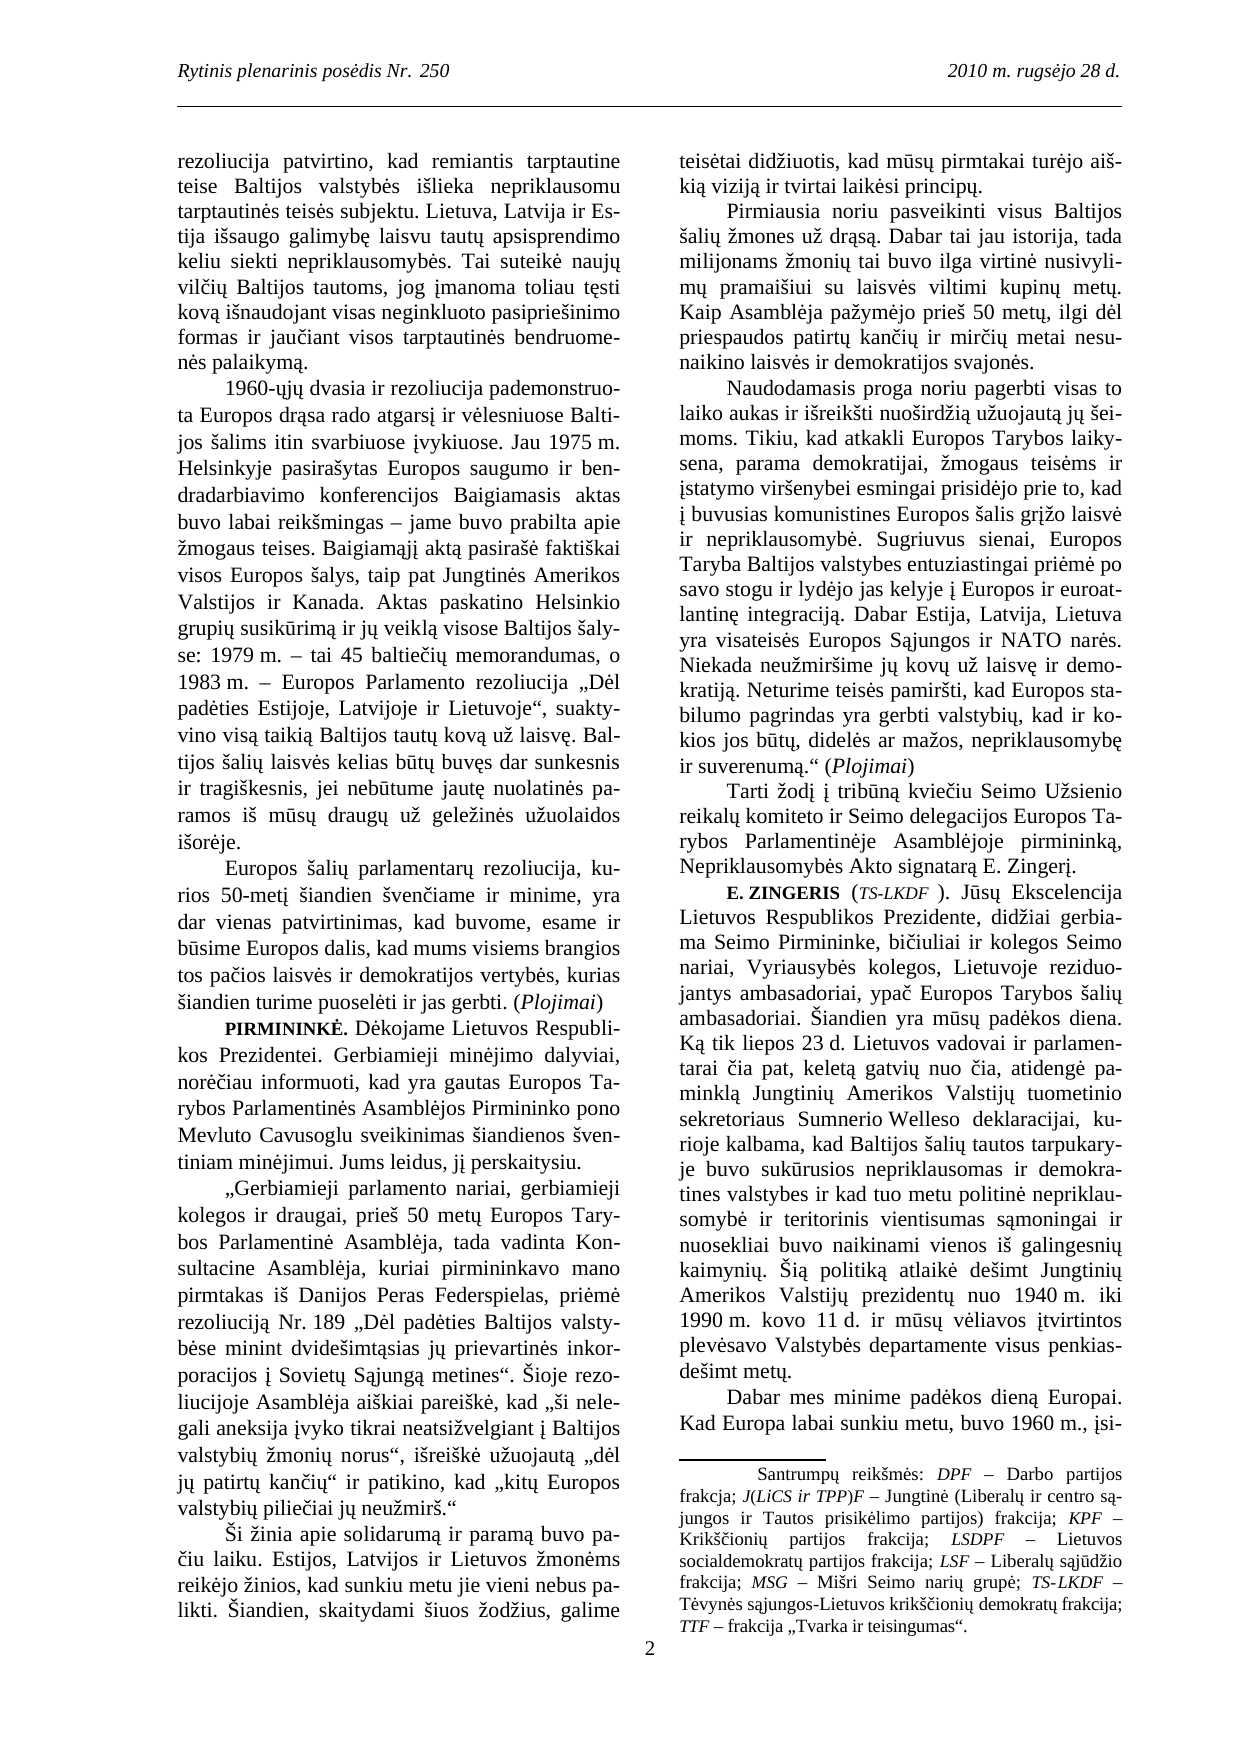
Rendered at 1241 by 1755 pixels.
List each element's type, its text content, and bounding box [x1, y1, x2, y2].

text E. ZINGERIS (TS-LKDF). Jū­sų Eks­ce­len­ci­ja Lie­tu­vos Res­pub­li­kos Pre­zi­den­te, di­džiai ger­bia­ma Sei­mo Pir­mi­nin­ke, bi­čiu­liai ir ko­le­gos Sei­mo na­riai, Vy­riau­sy­bės ko­le­gos, Lie­tu­vo­je re­zi­duo­jan­tys am­ba­sa­do­riai, ypač Eu­ro­pos Ta­ry­bos ša­lių am­ba­sa­do­riai. Šian­dien yra mū­sų pa­dė­kos die­na. Ką tik lie­pos 23 d. Lie­tu­vos va­do­vai ir par­la­men­ta­rai čia pat, ke­le­tą gat­vių nuo čia, ati­den­gė pa­min­klą Jung­ti­nių Ame­ri­kos Vals­ti­jų tuo­me­ti­nio sek­re­to­riaus Sum­ne­rio Wel­le­so de­kla­ra­ci­jai, ku­rio­je kal­ba­ma, kad Bal­ti­jos ša­lių tau­tos tar­pu­ka­ry­je bu­vo su­kū­ru­sios ne­pri­klau­so­mas ir de­mo­kra­tines vals­ty­bes ir kad tuo me­tu po­li­ti­nė ne­pri­klau­so­my­bė ir te­ri­to­ri­nis vien­ti­su­mas są­mo­nin­gai ir nuo­sek­liai bu­vo nai­ki­na­mi vie­nos iš ga­lin­ges­nių kai­my­nių. Šią po­li­ti­ką at­lai­kė de­šimt Jung­ti­nių Ame­ri­kos Vals­ti­jų pre­zi­den­tų nuo 1940 m. iki 1990 m. ko­vo 11 d. ir mū­sų vė­lia­vos įtvir­tin­tos ple­vė­sa­vo Vals­ty­bės de­par­ta­men­te vi­sus pen­kias­de­šimt me­tų. [679, 879, 1122, 1383]
text tei­sė­tai di­džiuo­tis, kad mū­sų pirm­ta­kai tu­rė­jo aiš­kią vi­zi­ją ir tvir­tai lai­kė­si prin­ci­pų. [679, 148, 1122, 198]
text Nau­do­da­ma­sis pro­ga no­riu pa­gerb­ti vi­sas to lai­ko au­kas ir iš­reikš­ti nuo­šir­džią užuo­jau­tą jų šei­moms. Ti­kiu, kad at­kak­li Eu­ro­pos Ta­ry­bos lai­ky­se­na, pa­ra­ma de­mo­kra­tijai, žmo­gaus tei­sėms ir įsta­ty­mo vir­še­ny­bei es­min­gai pri­si­dė­jo prie to, kad į bu­vu­sias ko­mu­nis­ti­nes Eu­ro­pos ša­lis grį­žo lais­vė ir ne­pri­klau­so­my­bė. Su­griu­vus sie­nai, Eu­ro­pos Ta­ry­ba Bal­ti­jos vals­ty­bes en­tu­zias­tin­gai pri­ėmė po sa­vo sto­gu ir ly­dė­jo jas ke­ly­je į Eu­ro­pos ir eu­ro­at­lan­ti­nę in­teg­ra­ci­ją. Da­bar Es­ti­ja, Lat­vi­ja, Lie­tu­va yra vi­sa­tei­sės Eu­ro­pos Są­jun­gos ir NATO na­rės. Nie­ka­da ne­už­mir­ši­me jų ko­vų už lais­vę ir de­mo­kra­tiją. Ne­tu­ri­me tei­sės pa­mirš­ti, kad Eu­ro­pos sta­bi­lu­mo pa­grin­das yra gerb­ti vals­ty­bių, kad ir ko­kios jos bū­tų, di­de­lės ar ma­žos, ne­pri­klau­so­my­bę ir su­ve­re­nu­mą.“ (Plo­ji­mai) [679, 374, 1122, 778]
text Santrumpų reikšmės: DPF – Darbo partij­os frakcja; J(LiCS ir TPP)F – Jung­ti­nė (Li­be­ra­lų ir cen­tro są­jun­gos ir Tautos prisikėlimo partijos) frakcija; KPF – Krikščionių partijos frakcija; LSDPF – Lietuvos socialdemokratų partijos frakcija; LSF – Liberalų sąjūdžio frakcija; MSG – Mišri Seimo narių grupė; TS‑LKDF – Tėvynės sąjungos-Lietuvos krikščionių demokratų frakcija; TTF – frakcija „Tvarka ir teisingumas“. [679, 1460, 1122, 1636]
text Tar­ti žo­dį į tri­bū­ną kvie­čiu Sei­mo Už­sie­nio rei­ka­lų ko­mi­te­to ir Sei­mo de­le­ga­ci­jos Eu­ro­pos Ta­ry­bos Par­la­men­ti­nė­je Asam­blė­jo­je pir­mi­nin­ką, Ne­pri­klau­so­my­bės Ak­to sig­na­ta­rą E. Zin­ge­rį. [679, 778, 1122, 879]
text Da­bar mes mi­ni­me pa­dė­kos die­ną Eu­ro­pai. Kad Eu­ro­pa la­bai sun­kiu me­tu, bu­vo 1960 m., įsi­ [679, 1383, 1122, 1436]
text Pir­miau­sia no­riu pa­svei­kin­ti vi­sus Bal­ti­jos ša­lių žmo­nes už drą­są. Da­bar tai jau is­to­ri­ja, ta­da mi­li­jo­nams žmo­nių tai bu­vo il­ga vir­ti­nė nu­si­vy­li­mų pra­mai­šiui su lais­vės vil­ti­mi ku­pi­nų me­tų. Kaip Asam­blė­ja pa­žy­mė­jo prieš 50 me­tų, il­gi dėl prie­spau­dos pa­tir­tų kan­čių ir mir­čių me­tai ne­su­nai­ki­no lais­vės ir de­mo­kra­tijos sva­jo­nės. [679, 198, 1122, 374]
text Eu­ro­pos ša­lių par­la­men­ta­rų re­zo­liu­ci­ja, ku­rios 50-me­tį šian­dien šven­čia­me ir mi­ni­me, yra dar vie­nas pa­tvir­ti­ni­mas, kad bu­vo­me, esa­me ir bū­si­me Eu­ro­pos da­lis, kad mums vi­siems bran­gios tos pa­čios lais­vės ir de­mo­kra­tijos ver­ty­bės, ku­rias šian­dien tu­ri­me puo­se­lė­ti ir jas gerb­ti. (Plo­ji­mai) [177, 854, 620, 1014]
text re­zo­liu­ci­ja pa­tvir­ti­no, kad re­mian­tis tarp­tau­ti­ne tei­se Bal­ti­jos vals­ty­bės iš­lie­ka ne­pri­klau­so­mu tarp­tau­tinės tei­sės sub­jek­tu. Lie­tu­va, Lat­vi­ja ir Es­ti­ja iš­sau­go ga­li­my­bę lais­vu tau­tų ap­si­spren­di­mo ke­liu sie­k­ti ne­pri­klau­so­my­bės. Tai su­tei­kė nau­jų vil­čių Bal­ti­jos tau­toms, jog įma­no­ma to­liau tęs­ti ko­vą iš­nau­do­jant vi­sas ne­gin­kluo­to pa­si­prie­ši­ni­mo for­mas ir jau­čiant vi­sos tarp­tau­ti­nės ben­druo­me­nės pa­lai­ky­mą. [177, 148, 620, 374]
text PIRMININKĖ. Dė­ko­ja­me Lie­tu­vos Res­pub­li­kos Pre­zi­den­tei. Ger­bia­mie­ji mi­nė­ji­mo da­ly­viai, no­rė­čiau in­for­muo­ti, kad yra gau­tas Eu­ro­pos Ta­ry­bos Par­la­men­ti­nės Asam­blė­jos Pir­mi­nin­ko po­no Mev­lu­to Ca­vusog­lu svei­ki­ni­mas šian­die­nos šven­ti­niam mi­nė­ji­mui. Jums lei­dus, jį per­skai­ty­siu. [177, 1014, 620, 1174]
text 1960-ųjų dva­sia ir re­zo­liu­ci­ja pa­de­monst­ruo­ta Eu­ro­pos drą­sa ra­do at­gar­sį ir vė­les­niuo­se Bal­ti­jos ša­lims itin svar­biuo­se įvy­kiuo­se. Jau 1975 m. Hel­sin­ky­je pa­si­ra­šy­tas Eu­ro­pos sau­gu­mo ir ben­dra­dar­bia­vi­mo kon­fe­ren­ci­jos Bai­gia­ma­sis ak­­tas bu­vo la­bai reikš­min­gas – ja­me bu­vo pra­bil­ta apie žmo­gaus tei­ses. Bai­gia­mą­jį ak­tą pa­si­ra­šė fak­tiš­kai vi­sos Eu­ro­pos ša­lys, taip pat Jung­ti­nės Ame­ri­kos Vals­ti­jos ir Ka­na­da. Ak­tas pa­ska­ti­no Hel­sin­kio gru­pių su­si­kū­ri­mą ir jų veik­lą vi­so­se Bal­ti­jos ša­ly­se: 1979 m. – tai 45 bal­tie­čių me­mo­ran­du­mas, o 1983 m. – Eu­ro­pos Par­la­men­to re­zo­liu­­ci­ja „Dėl pa­dė­ties Es­ti­jo­je, Lat­vi­jo­je ir Lie­tu­voje“, su­ak­ty­vino vi­są tai­kią Bal­ti­jos tau­tų ko­vą už lais­vę. Bal­ti­jos ša­lių lais­vės ke­lias bū­tų bu­vęs dar sun­kes­nis ir tra­giš­kes­nis, jei ne­bū­tu­me jau­tę nuo­la­ti­nės pa­ramos iš mū­sų drau­gų už ge­le­ži­nės užuo­lai­dos išorė­je. [177, 374, 620, 854]
text Ši ži­nia apie so­li­da­ru­mą ir pa­ra­mą bu­vo pa­čiu lai­ku. Es­ti­jos, Lat­vi­jos ir Lie­tu­vos žmo­nėms rei­kė­jo ži­nios, kad sun­kiu me­tu jie vie­ni ne­bus pa­lik­ti. Šian­dien, skai­ty­da­mi šiuos žo­džius, ga­li­me [177, 1521, 620, 1622]
text „Ger­bia­mie­ji par­la­men­to na­riai, ger­bia­mie­ji ko­le­gos ir drau­gai, prieš 50 me­tų Eu­ro­pos Ta­ry­bos Par­la­men­ti­nė Asam­blė­ja, ta­da va­din­ta Kon­sul­ta­ci­ne Asam­blė­ja, ku­riai pir­mi­nin­ka­vo ma­no pirm­ta­kas iš Da­ni­jos Pe­ras Fe­ders­pie­las, pri­ėmė re­zo­liu­ci­ją Nr. 189 „Dėl pa­dė­ties Bal­ti­jos vals­ty­bė­se mi­nint dvi­de­šim­tą­sias jų prie­var­ti­nės in­kor­po­ra­ci­jos į So­vie­tų Są­jun­gą me­ti­nes“. Šio­je re­zo­liu­ci­jo­je Asam­blė­ja aiš­kiai pa­reiš­kė, kad „ši ne­le­ga­li anek­si­ja įvy­ko tik­rai neat­si­žvel­giant į Bal­ti­jos vals­ty­bių žmo­nių no­rus“, iš­reiš­kė užuo­jau­tą „dėl jų pa­tir­tų kan­čių“ ir pa­ti­ki­no, kad „ki­tų Eu­ro­pos val­s­ty­bių pi­lie­čiai jų ne­už­mirš.“ [177, 1174, 620, 1521]
